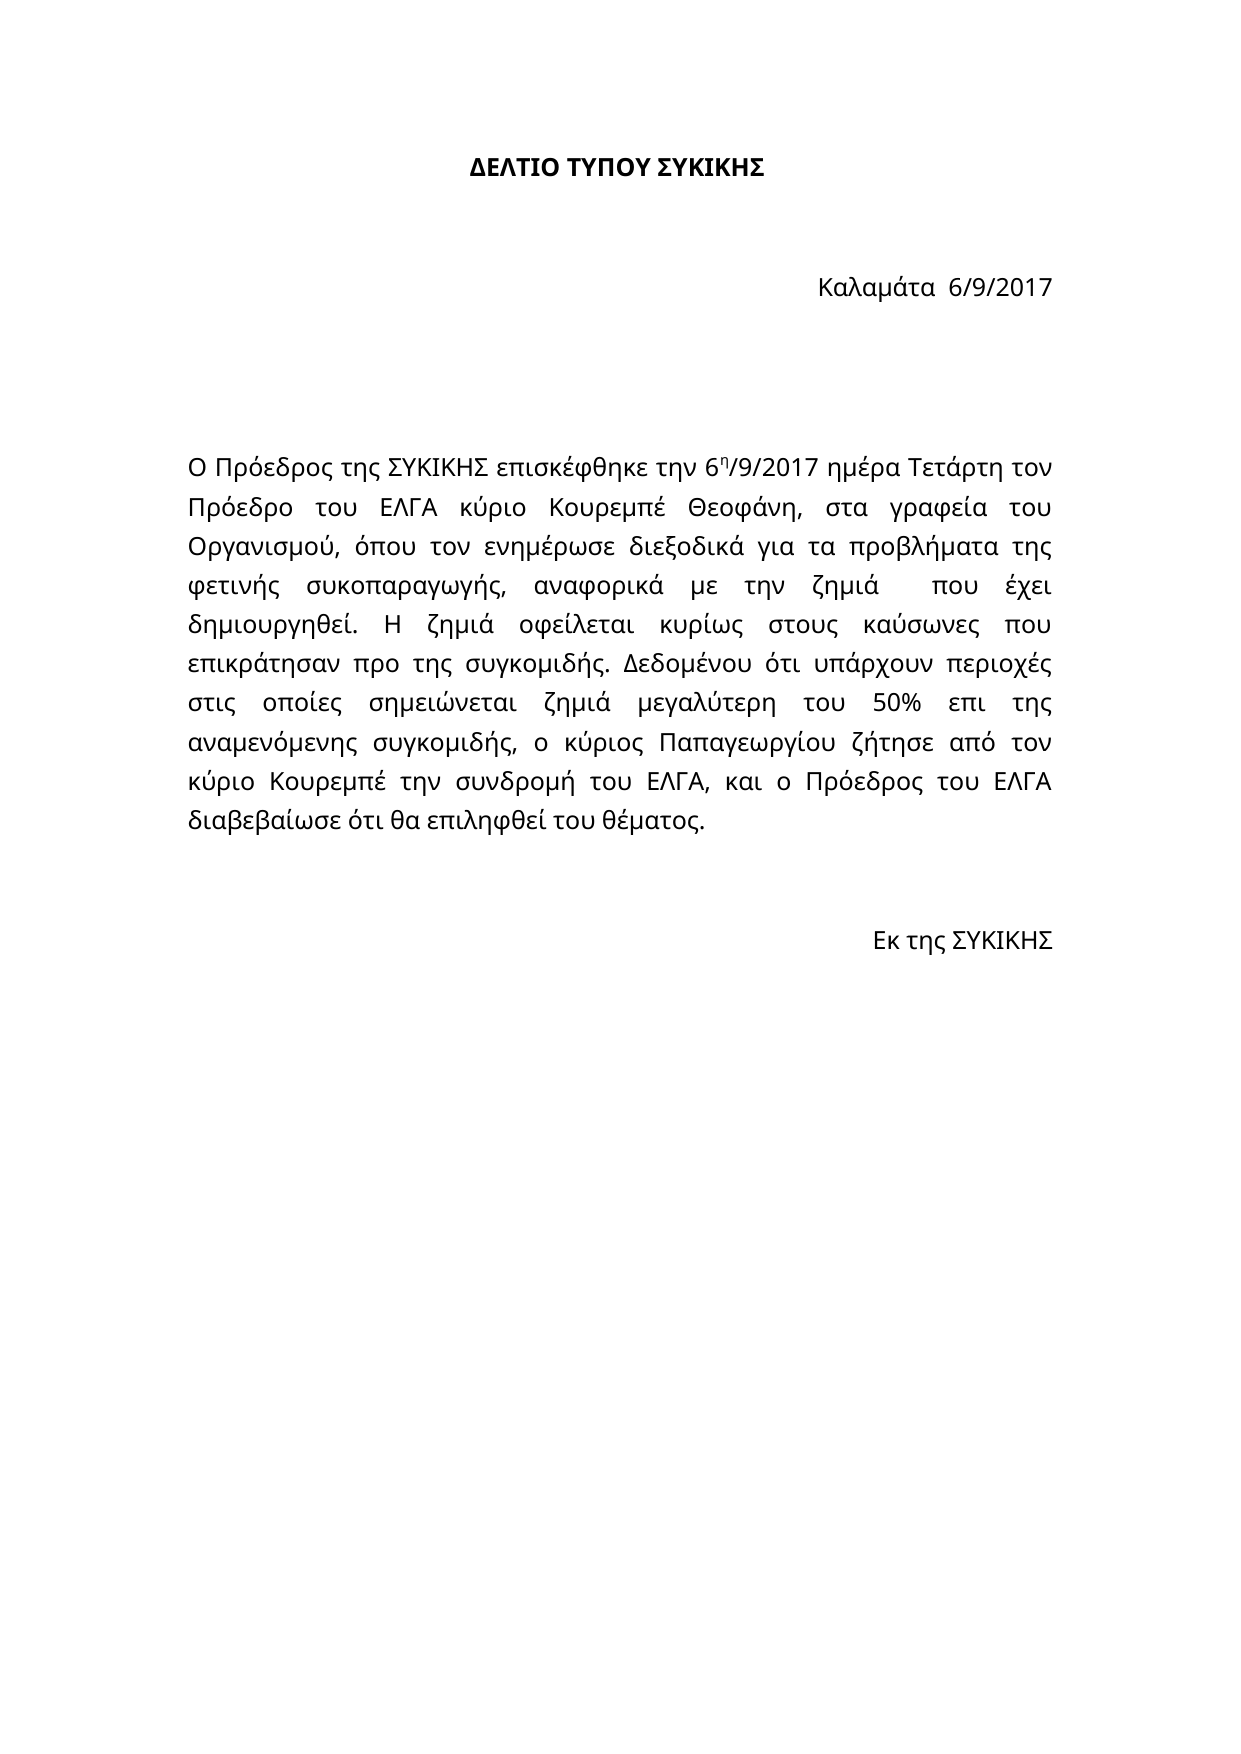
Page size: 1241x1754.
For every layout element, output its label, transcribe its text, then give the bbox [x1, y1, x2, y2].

text ΔΕΛΤΙΟ ΤΥΠΟΥ ΣΥΚΙΚΗΣ [187, 150, 1053, 184]
text Καλαμάτα 6/9/2017 [187, 270, 1053, 304]
text Ο Πρόεδρος της ΣΥΚΙΚΗΣ επισκέφθηκε την 6η/9/2017 ημέρα Τετάρτη τον Πρόεδρο του ΕΛΓΑ κύριο Κουρεμπέ Θεοφάνη, στα γραφεία του Οργανισμού, όπου τον ενημέρωσε διεξοδικά για τα προβλήματα της φετινής συκοπαραγωγής, αναφορικά με την ζημιά που έχει δημιουργηθεί. Η ζημιά οφείλεται κυρίως στους καύσωνες που επικράτησαν προ της συγκομιδής. Δεδομένου ότι υπάρχουν περιοχές στις οποίες σημειώνεται ζημιά μεγαλύτερη του 50% επι της αναμενόμενης συγκομιδής, ο κύριος Παπαγεωργίου ζήτησε από τον κύριο Κουρεμπέ την συνδρομή του ΕΛΓΑ, και ο Πρόεδρος του ΕΛΓΑ διαβεβαίωσε ότι θα επιληφθεί του θέματος. [187, 450, 1053, 837]
text Εκ της ΣΥΚΙΚΗΣ [187, 922, 1053, 957]
